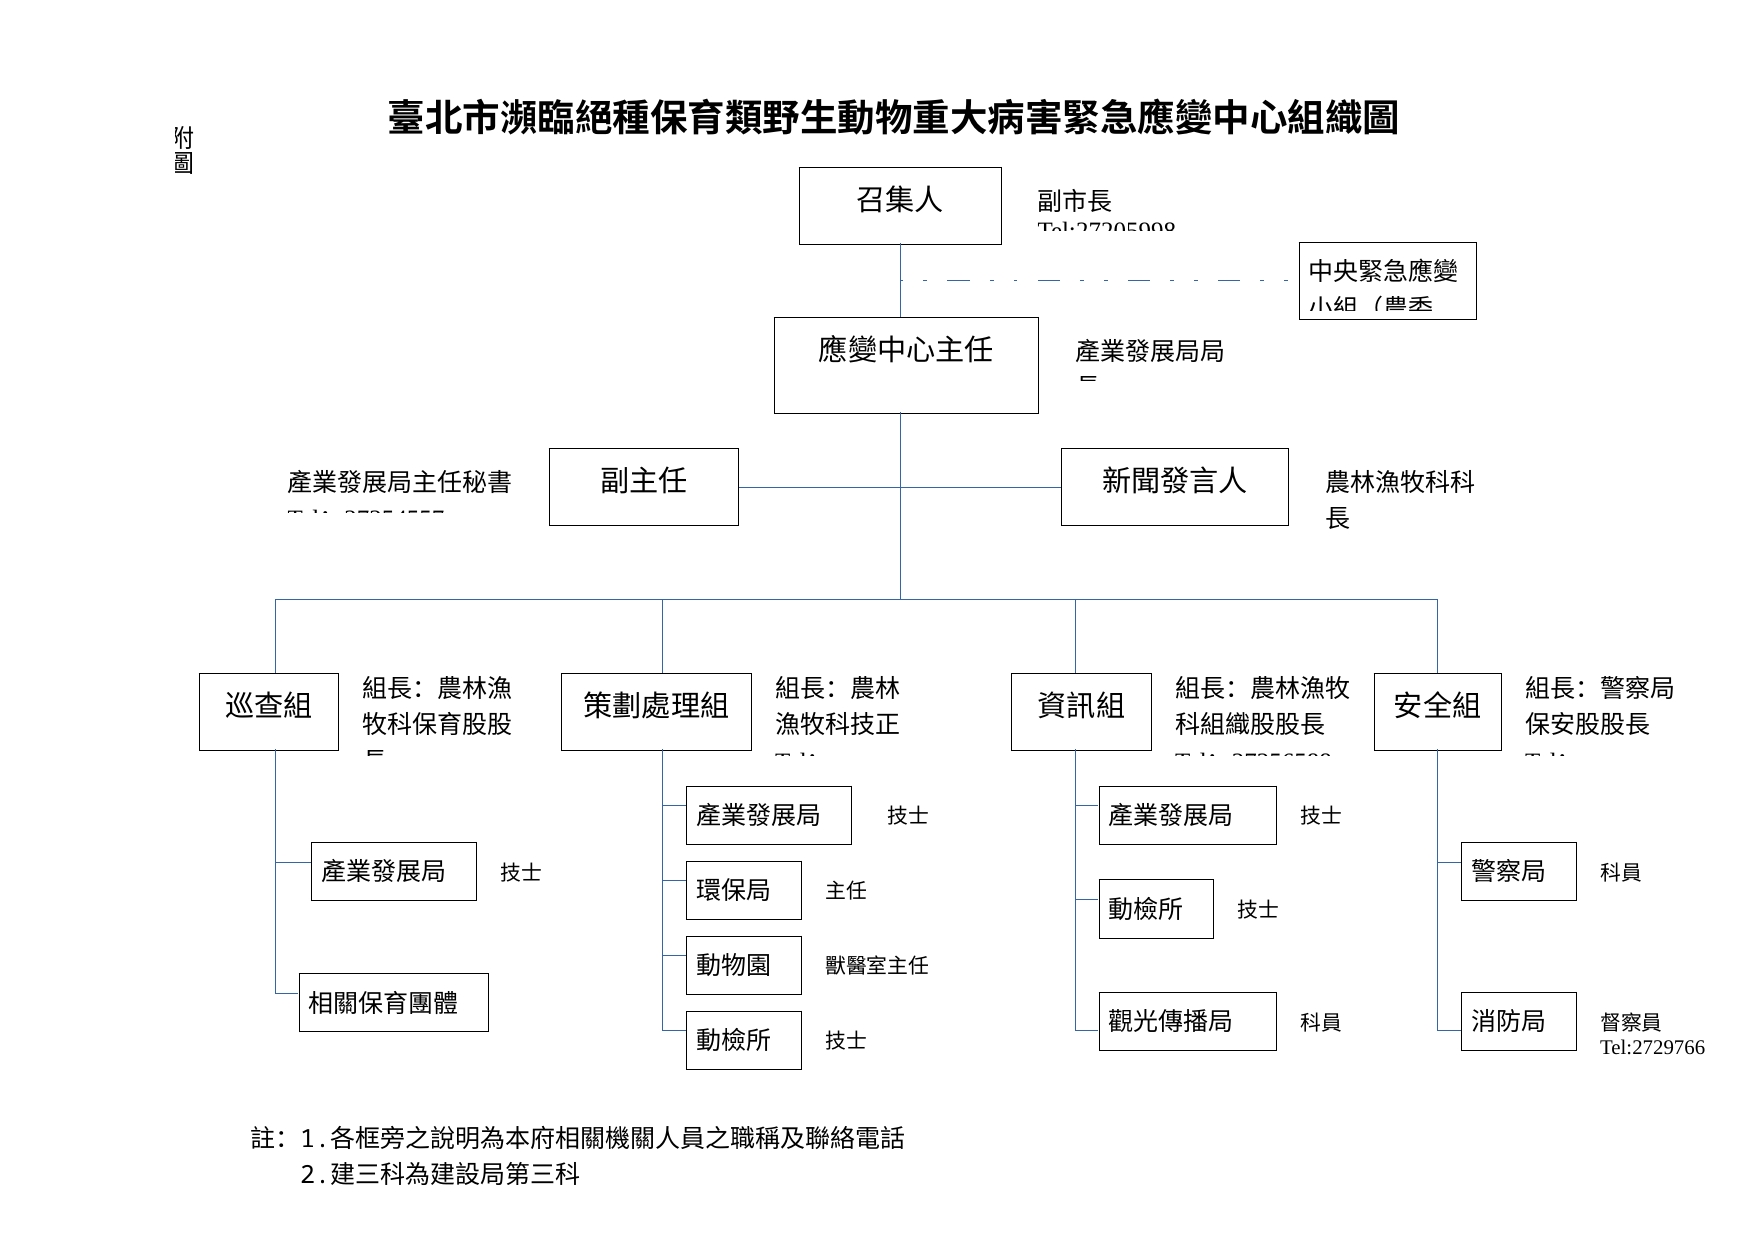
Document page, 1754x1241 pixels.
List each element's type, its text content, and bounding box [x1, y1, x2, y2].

text 動檢所 [1108, 889, 1204, 926]
text 環保局 [696, 871, 792, 907]
text 附圖一 [175, 125, 200, 193]
text 技士 [1300, 800, 1412, 830]
text 科員 [1600, 856, 1700, 886]
text 註：1.各框旁之說明為本府相關機關人員之職稱及聯絡電話 [250, 1119, 1275, 1155]
text 副市長 [1037, 181, 1200, 217]
text Tel：27256588 [1175, 741, 1350, 756]
text Tel:27205998 [1037, 217, 1200, 231]
text 科員 [1300, 1006, 1412, 1036]
text 警察局 [1471, 852, 1567, 888]
text 主任 [825, 875, 975, 905]
text 中央緊急應變小組（農委會） [1308, 252, 1467, 310]
text 資訊組 [1021, 683, 1142, 725]
text 組長：農林漁牧科組織股股長 [1175, 668, 1350, 741]
text 安全組 [1383, 683, 1492, 725]
text Tel：27256579 [775, 741, 912, 756]
text 相關保育團體 [308, 983, 479, 1019]
text 技士 [825, 1025, 987, 1055]
text 新聞發言人 [1071, 458, 1279, 500]
text 組長：農林漁牧科保育股股長 [362, 668, 512, 756]
text 技士 [1237, 893, 1337, 924]
text Tel：23831727 [1525, 741, 1675, 756]
text 臺北市瀕臨絕種保育類野生動物重大病害緊急應變中心組織圖 [262, 87, 1525, 137]
text Tel:27297668# [1600, 1036, 1712, 1056]
text 策劃處理組 [571, 683, 742, 725]
text 產業發展局 [321, 852, 467, 888]
text 巡查組 [208, 683, 329, 725]
text 觀光傳播局 [1108, 1002, 1267, 1038]
text 2.建三科為建設局第三科 [250, 1155, 1275, 1187]
text 組長：警察局保安股股長 [1525, 668, 1675, 741]
text 獸醫室主任 [825, 950, 975, 980]
text 附圖一 [175, 154, 190, 171]
text 召集人 [808, 177, 992, 219]
text 技士 [887, 800, 1000, 830]
text 組長：農林漁牧科技正 [775, 668, 912, 741]
text 農林漁牧科科長 [1325, 462, 1487, 531]
text 技士 [500, 856, 600, 886]
text 督察員 [1600, 1006, 1712, 1036]
text 副主任 [558, 458, 729, 500]
text 產業發展局 [1108, 796, 1267, 832]
text 動檢所 [696, 1021, 792, 1057]
text 消防局 [1471, 1002, 1567, 1038]
text 應變中心主任 [783, 327, 1029, 369]
text 動物園 [696, 946, 792, 982]
text 產業發展局主任秘書Tel：27254557 [287, 462, 512, 512]
text 產業發展局 [696, 796, 842, 832]
text 產業發展局局長 [1075, 331, 1237, 381]
